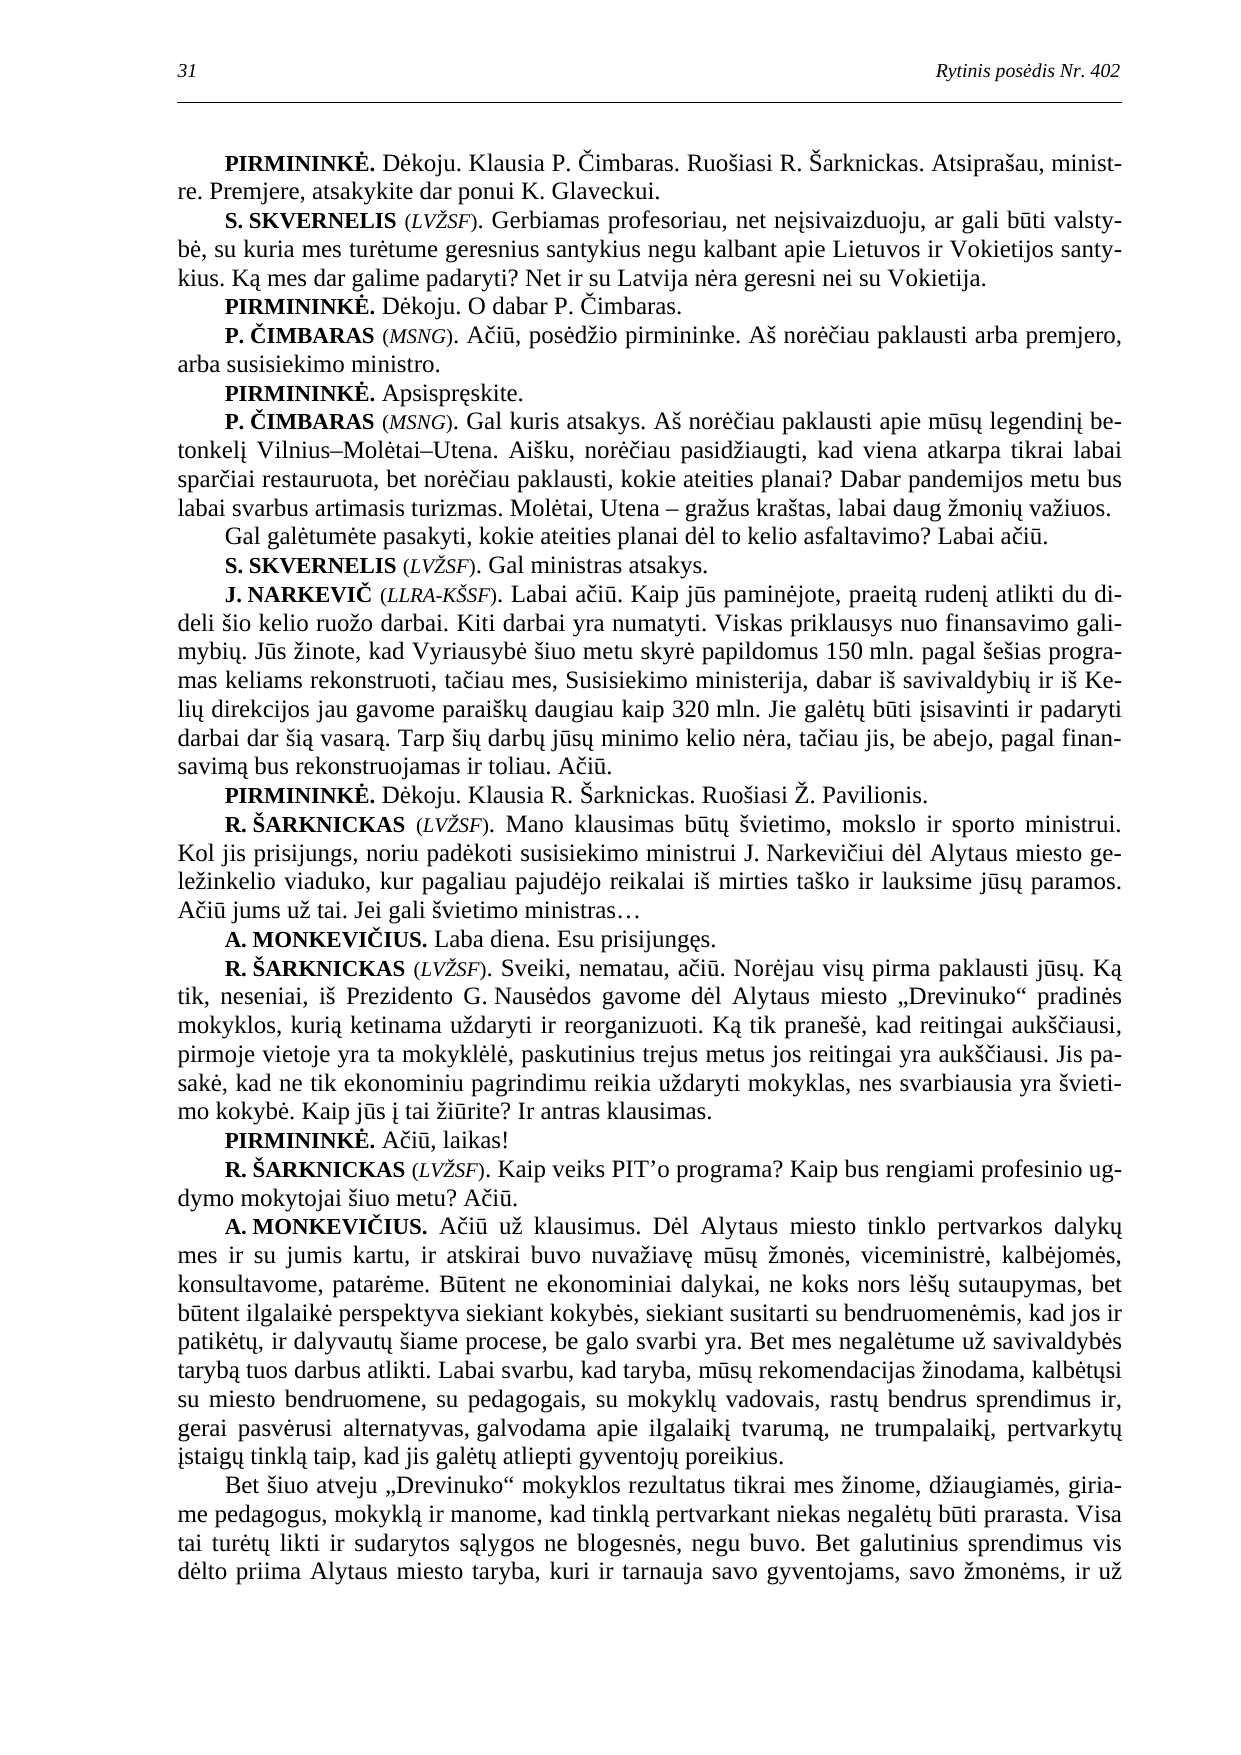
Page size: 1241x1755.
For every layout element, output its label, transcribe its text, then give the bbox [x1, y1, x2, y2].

text PIRMININKĖ. Dė­ko­ju. O da­bar P. Čim­ba­ras. [177, 291, 1122, 320]
text A. MONKEVIČIUS. Ačiū už klau­si­mus. Dėl Aly­taus mies­to tin­klo per­tvar­kos da­ly­kų mes ir su ju­mis kar­tu, ir at­ski­rai bu­vo nu­va­žia­vę mū­sų žmo­nės, vi­ce­mi­nist­rė, kal­bė­jo­mės, kon­sul­ta­vo­me, pa­ta­rė­me. Bū­tent ne eko­no­mi­niai da­ly­kai, ne koks nors lė­šų su­tau­py­mas, bet bū­tent il­ga­lai­kė per­spek­ty­va sie­kiant ko­ky­bės, sie­kiant su­si­tar­ti su ben­druo­me­nė­mis, kad jos ir pa­ti­kė­tų, ir da­ly­vau­tų šia­me pro­ce­se, be ga­lo svar­bi yra. Bet mes ne­ga­lė­tu­me už sa­vi­val­dy­bės ta­ry­bą tuos dar­bus at­lik­ti. La­bai svar­bu, kad ta­ry­ba, mū­sų re­ko­men­da­ci­jas ži­no­da­ma, kal­bė­tų­si su mies­to ben­druo­me­ne, su pe­da­go­gais, su mo­kyk­lų va­do­vais, ras­tų ben­drus spren­di­mus ir, ge­rai pa­svė­ru­si al­ter­na­ty­vas, gal­vo­da­ma apie il­ga­lai­kį tva­ru­mą, ne trum­pa­lai­kį, per­tvar­ky­tų įstai­gų tin­klą taip, kad jis ga­lė­tų at­liep­ti gy­ven­to­jų po­rei­kius. [177, 1211, 1122, 1470]
text S. SKVERNELIS (LVŽSF). Gal mi­nist­ras at­sa­kys. [177, 550, 1122, 579]
text S. SKVERNELIS (LVŽSF). Ger­bia­mas pro­fe­so­riau, net ne­įsi­vaiz­duo­ju, ar ga­li bū­ti vals­ty­bė, su ku­ria mes tu­rė­tu­me ge­res­nius san­ty­kius ne­gu kal­bant apie Lie­tu­vos ir Vo­kie­ti­jos san­ty­kius. Ką mes dar ga­li­me pa­da­ry­ti? Net ir su Lat­vi­ja nė­ra ge­res­ni nei su Vo­kie­ti­ja. [177, 205, 1122, 291]
text PIRMININKĖ. Ap­si­spręs­ki­te. [177, 378, 1122, 406]
text R. ŠARKNICKAS (LVŽSF). Ma­no klau­si­mas bū­tų švie­ti­mo, moks­lo ir spor­to mi­nist­rui. Kol jis pri­si­jungs, no­riu pa­dė­ko­ti su­si­sie­ki­mo mi­nist­rui J. Nar­ke­vi­čiui dėl Aly­taus mies­to ge­le­žin­ke­lio via­du­ko, kur pa­ga­liau pa­ju­dė­jo rei­ka­lai iš mir­ties taš­ko ir lauk­si­me jū­sų pa­ra­mos. Ačiū jums už tai. Jei ga­li švie­ti­mo mi­nist­ras… [177, 809, 1122, 924]
text Bet šiuo at­ve­ju „Dre­vi­nu­ko“ mo­kyk­los re­zul­ta­tus tik­rai mes ži­no­me, džiau­gia­mės, gi­ria­me pe­da­go­gus, mo­kyk­lą ir ma­no­me, kad tin­klą per­tvar­kant nie­kas ne­ga­lė­tų bū­ti pra­ras­ta. Vi­sa tai tu­rė­tų lik­ti ir su­da­ry­tos są­ly­gos ne blo­ges­nės, ne­gu bu­vo. Bet ga­lu­ti­nius spren­di­mus vis dėl­to pri­ima Aly­taus mies­to ta­ry­ba, ku­ri ir tar­nau­ja sa­vo gy­ven­to­jams, sa­vo žmo­nėms, ir už [177, 1470, 1122, 1585]
text R. ŠARKNICKAS (LVŽSF). Kaip veiks PITʼo pro­gra­ma? Kaip bus ren­gia­mi pro­fe­si­nio ug­dy­mo mo­ky­to­jai šiuo me­tu? Ačiū. [177, 1154, 1122, 1211]
text PIRMININKĖ. Dė­ko­ju. Klau­sia R. Šar­knic­kas. Ruo­šia­si Ž. Pa­vi­lio­nis. [177, 780, 1122, 809]
text Gal ga­lė­tu­mė­te pa­sa­ky­ti, ko­kie at­ei­ties pla­nai dėl to ke­lio as­fal­ta­vi­mo? La­bai ačiū. [177, 521, 1122, 550]
text PIRMININKĖ. Dė­ko­ju. Klau­sia P. Čim­ba­ras. Ruo­šia­si R. Šar­knic­kas. At­si­pra­šau, mi­nist­re. Prem­je­re, at­sa­ky­ki­te dar po­nui K. Gla­vec­kui. [177, 148, 1122, 205]
text P. ČIMBARAS (MSNG). Gal ku­ris at­sa­kys. Aš no­rė­čiau pa­klaus­ti apie mū­sų le­gen­di­nį be­ton­ke­lį Vilnius–Molėtai–Utena. Aiš­ku, no­rė­čiau pa­si­džiaug­ti, kad vie­na at­kar­pa tik­rai la­bai spar­čiai res­tau­ruo­ta, bet no­rė­čiau pa­klaus­ti, ko­kie at­ei­ties pla­nai? Da­bar pan­de­mi­jos me­tu bus la­bai svar­bus ar­ti­ma­sis tu­riz­mas. Mo­lė­tai, Ute­na – gra­žus kraš­tas, la­bai daug žmo­nių va­žiuos. [177, 406, 1122, 521]
text R. ŠARKNICKAS (LVŽSF). Svei­ki, ne­ma­tau, ačiū. No­rė­jau vi­sų pir­ma pa­klaus­ti jū­sų. Ką tik, ne­se­niai, iš Pre­zi­den­to G. Nau­sė­dos ga­vo­me dėl Aly­taus mies­to „Dre­vi­nu­ko“ pra­di­nės mo­kyk­los, ku­rią ke­ti­na­ma už­da­ry­ti ir re­or­ga­ni­zuo­ti. Ką tik pra­ne­šė, kad rei­tin­gai aukš­čiau­si, pir­mo­je vie­to­je yra ta mo­kyk­lė­lė, pas­ku­ti­nius tre­jus me­tus jos rei­tin­gai yra aukš­čiau­si. Jis pa­sa­kė, kad ne tik eko­no­mi­niu pa­grin­di­mu rei­kia už­da­ry­ti mo­kyk­las, nes svar­biau­sia yra švie­ti­mo ko­ky­bė. Kaip jūs į tai žiū­ri­te? Ir ant­ras klau­si­mas. [177, 953, 1122, 1125]
text PIRMININKĖ. Ačiū, lai­kas! [177, 1125, 1122, 1154]
text P. ČIMBARAS (MSNG). Ačiū, po­sė­džio pir­mi­nin­ke. Aš no­rė­čiau pa­klaus­ti ar­ba prem­je­ro, ar­ba susi­sie­ki­mo mi­nist­ro. [177, 320, 1122, 378]
text J. NARKEVIČ (LLRA-KŠSF). La­bai ačiū. Kaip jūs pa­mi­nė­jo­te, pra­ei­tą ru­de­nį at­lik­ti du di­de­li šio ke­lio ruo­žo dar­bai. Ki­ti dar­bai yra nu­ma­ty­ti. Vis­kas pri­klau­sys nuo fi­nan­sa­vi­mo ga­li­my­bių. Jūs ži­no­te, kad Vy­riau­sy­bė šiuo me­tu sky­rė pa­pil­do­mus 150 mln. pa­gal še­šias pro­gra­mas ke­liams re­konst­ruo­ti, ta­čiau mes, Su­si­sie­ki­mo mi­nis­te­ri­ja, da­bar iš sa­vi­val­dy­bių ir iš Ke­lių di­rek­ci­jos jau ga­vo­me pa­raiš­kų dau­giau kaip 320 mln. Jie ga­lė­tų bū­ti įsi­sa­vin­ti ir pa­da­ry­ti dar­bai dar šią va­sa­rą. Tarp šių dar­bų jū­sų mi­ni­mo ke­lio nė­ra, ta­čiau jis, be abe­jo, pa­gal fi­nan­sa­vi­mą bus re­konst­ruo­ja­mas ir to­liau. Ačiū. [177, 579, 1122, 780]
text A. MONKEVIČIUS. La­ba die­na. Esu pri­si­jun­gęs. [177, 924, 1122, 953]
